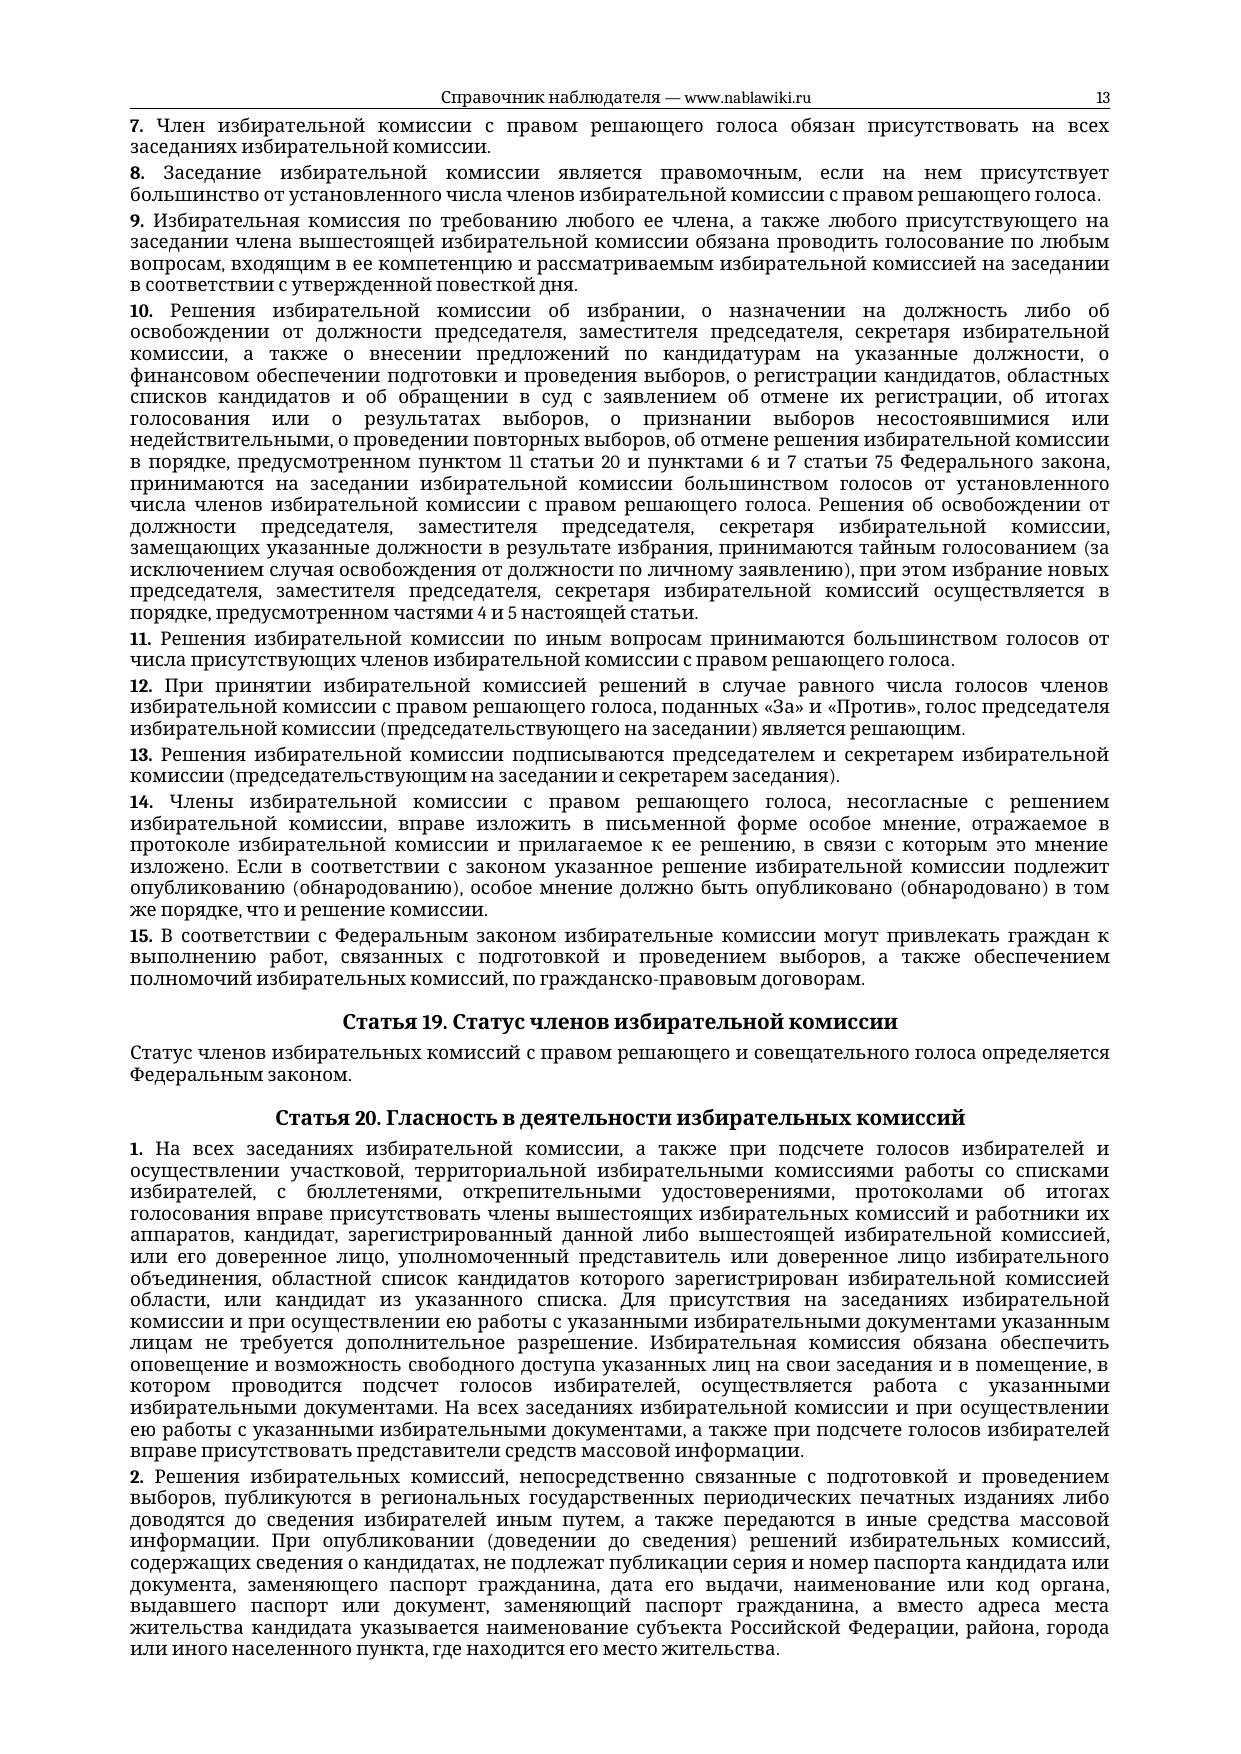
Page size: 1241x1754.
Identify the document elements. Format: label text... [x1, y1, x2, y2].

text 9. Избирательная комиссия по требованию любого ее члена, а также любого присутствующего на заседании члена вышестоящей избирательной комиссии обязана проводить голосование по любым вопросам, входящим в ее компетенцию и рассматриваемым избирательной комиссией на заседании в соответствии с утвержденной повесткой дня. [130, 210, 1110, 296]
text 1. На всех заседаниях избирательной комиссии, а также при подсчете голосов избирателей и осуществлении участковой, территориальной избирательными комиссиями работы со списками избирателей, с бюллетенями, открепительными удостоверениями, протоколами об итогах голосования вправе присутствовать члены вышестоящих избирательных комиссий и работники их аппаратов, кандидат, зарегистрированный данной либо вышестоящей избирательной комиссией, или его доверенное лицо, уполномоченный представитель или доверенное лицо избирательного объединения, областной список кандидатов которого зарегистрирован избирательной комиссией области, или кандидат из указанного списка. Для присутствия на заседаниях избирательной комиссии и при осуществлении ею работы с указанными избирательными документами указанным лицам не требуется дополнительное разрешение. Избирательная комиссия обязана обеспечить оповещение и возможность свободного доступа указанных лиц на свои заседания и в помещение, в котором проводится подсчет голосов избирателей, осуществляется работа с указанными избирательными документами. На всех заседаниях избирательной комиссии и при осуществлении ею работы с указанными избирательными документами, а также при подсчете голосов избирателей вправе присутствовать представители средств массовой информации. [130, 1139, 1110, 1462]
text 2. Решения избирательных комиссий, непосредственно связанные с подготовкой и проведением выборов, публикуются в региональных государственных периодических печатных изданиях либо доводятся до сведения избирателей иным путем, а также передаются в иные средства массовой информации. При опубликовании (доведении до сведения) решений избирательных комиссий, содержащих сведения о кандидатах, не подлежат публикации серия и номер паспорта кандидата или документа, заменяющего паспорт гражданина, дата его выдачи, наименование или код органа, выдавшего паспорт или документ, заменяющий паспорт гражданина, а вместо адреса места жительства кандидата указывается наименование субъекта Российской Федерации, района, города или иного населенного пункта, где находится его место жительства. [130, 1466, 1110, 1660]
text 15. В соответствии с Федеральным законом избирательные комиссии могут привлекать граждан к выполнению работ, связанных с подготовкой и проведением выборов, а также обеспечением полномочий избирательных комиссий, по гражданско-правовым договорам. [130, 925, 1110, 990]
text 14. Члены избирательной комиссии с правом решающего голоса, несогласные с решением избирательной комиссии, вправе изложить в письменной форме особое мнение, отражаемое в протоколе избирательной комиссии и прилагаемое к ее решению, в связи с которым это мнение изложено. Если в соответствии с законом указанное решение избирательной комиссии подлежит опубликованию (обнародованию), особое мнение должно быть опубликовано (обнародовано) в том же порядке, что и решение комиссии. [130, 792, 1110, 921]
text 12. При принятии избирательной комиссией решений в случае равного числа голосов членов избирательной комиссии с правом решающего голоса, поданных «За» и «Против», голос председателя избирательной комиссии (председательствующего на заседании) является решающим. [130, 675, 1110, 740]
subtitle Статья 19. Статус членов избирательной комиссии [130, 1011, 1110, 1034]
text 8. Заседание избирательной комиссии является правомочным, если на нем присутствует большинство от установленного числа членов избирательной комиссии с правом решающего голоса. [130, 163, 1110, 206]
text 13. Решения избирательной комиссии подписываются председателем и секретарем избирательной комиссии (председательствующим на заседании и секретарем заседания). [130, 744, 1110, 787]
text 11. Решения избирательной комиссии по иным вопросам принимаются большинством голосов от числа присутствующих членов избирательной комиссии с правом решающего голоса. [130, 628, 1110, 671]
text 10. Решения избирательной комиссии об избрании, о назначении на должность либо об освобождении от должности председателя, заместителя председателя, секретаря избирательной комиссии, а также о внесении предложений по кандидатурам на указанные должности, о финансовом обеспечении подготовки и проведения выборов, о регистрации кандидатов, областных списков кандидатов и об обращении в суд с заявлением об отмене их регистрации, об итогах голосования или о результатах выборов, о признании выборов несостоявшимися или недействительными, о проведении повторных выборов, об отмене решения избирательной комиссии в порядке, предусмотренном пунктом 11 статьи 20 и пунктами 6 и 7 статьи 75 Федерального закона, принимаются на заседании избирательной комиссии большинством голосов от установленного числа членов избирательной комиссии с правом решающего голоса. Решения об освобождении от должности председателя, заместителя председателя, секретаря избирательной комиссии, замещающих указанные должности в результате избрания, принимаются тайным голосованием (за исключением случая освобождения от должности по личному заявлению), при этом избрание новых председателя, заместителя председателя, секретаря избирательной комиссий осуществляется в порядке, предусмотренном частями 4 и 5 настоящей статьи. [130, 301, 1110, 624]
subtitle Статья 20. Гласность в деятельности избирательных комиссий [130, 1107, 1110, 1131]
text Статус членов избирательных комиссий с правом решающего и совещательного голоса определяется Федеральным законом. [130, 1043, 1110, 1086]
text 7. Член избирательной комиссии с правом решающего голоса обязан присутствовать на всех заседаниях избирательной комиссии. [130, 116, 1110, 159]
